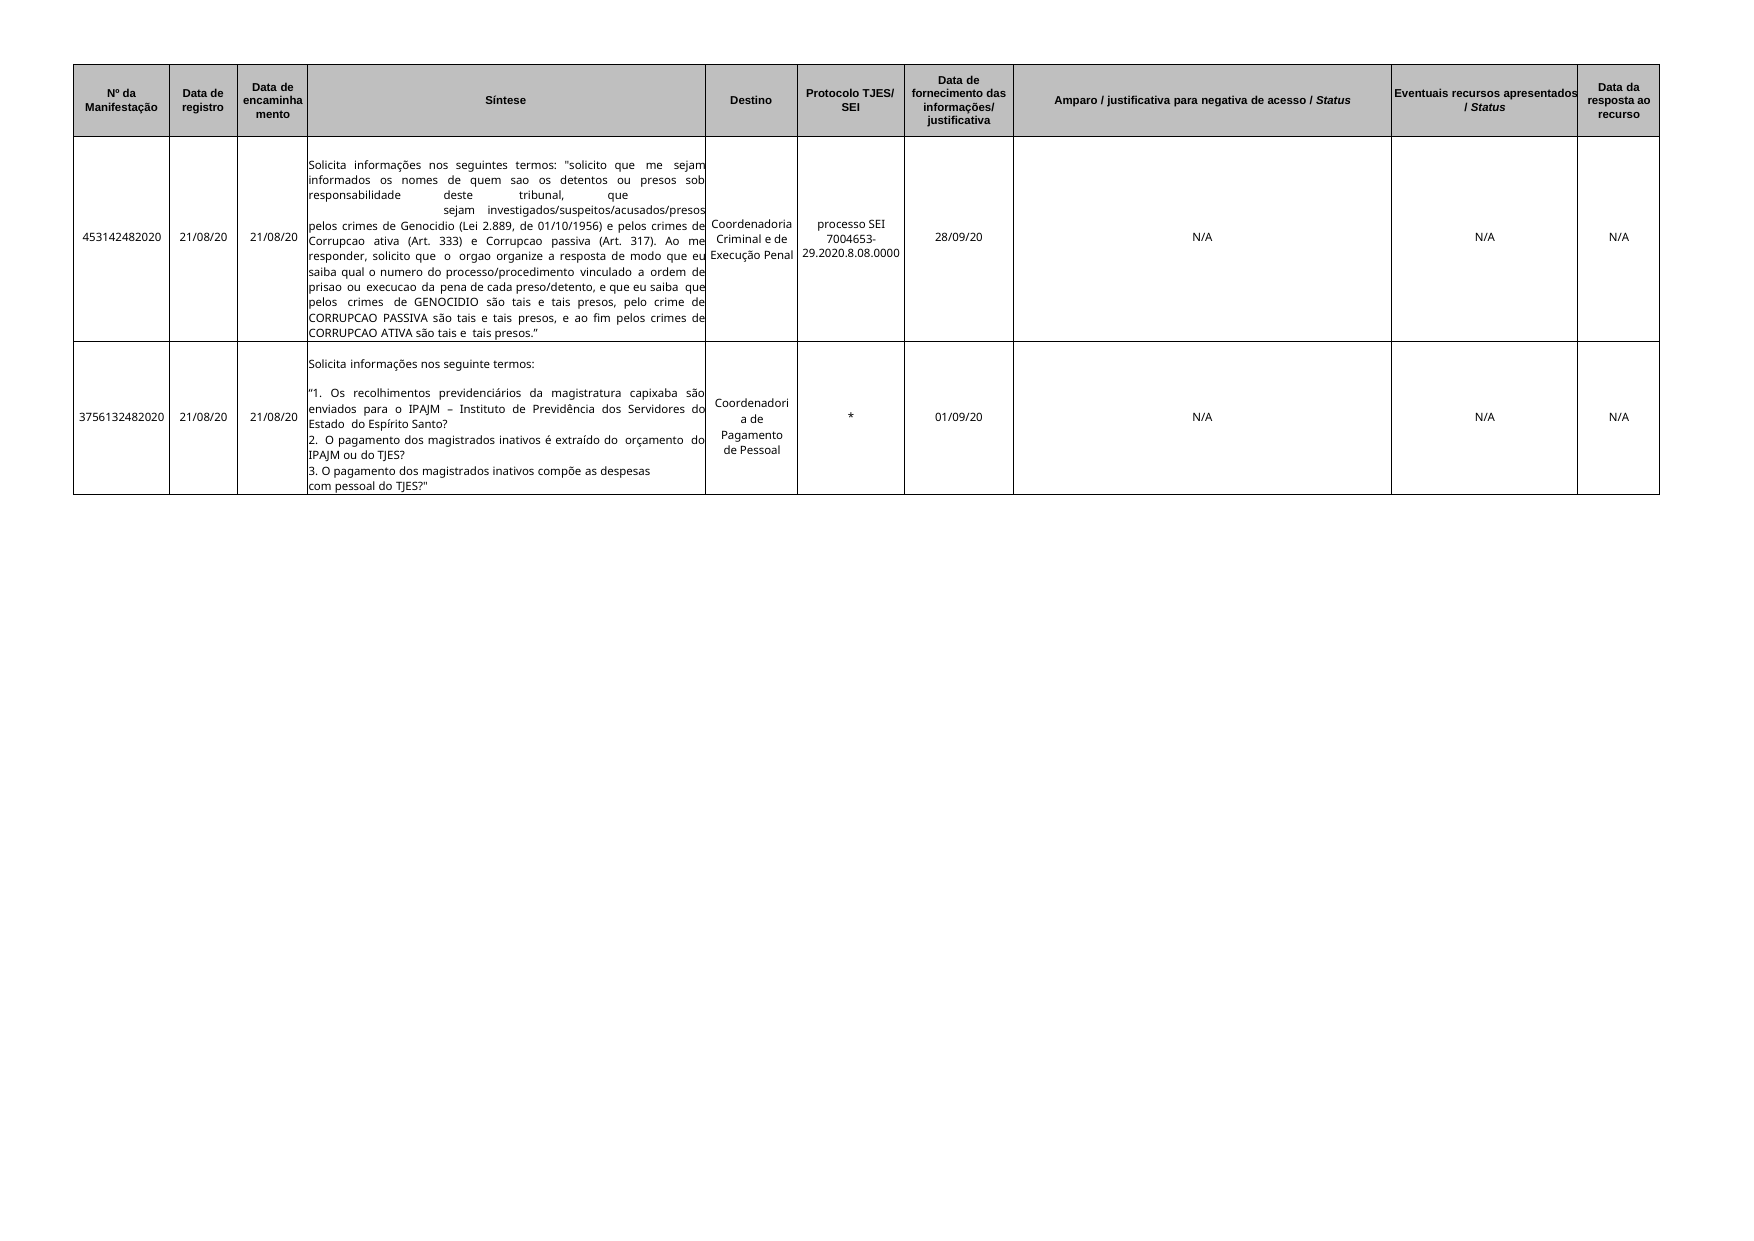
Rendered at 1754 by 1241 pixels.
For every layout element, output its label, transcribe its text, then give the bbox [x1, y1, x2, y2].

table_cell Solicita informações nos seguinte termos: “1. Os recolhimentos previdenciários da magistratura capixaba são enviados para o IPAJM – Instituto de Previdência dos Servidores do Estado do Espírito Santo? O pagamento dos magistrados inativos é extraído do orçamento do IPAJM ou do TJES? O pagamento dos magistrados inativos compõe as despesas com pessoal do TJES?" [308, 342, 705, 494]
table_cell processo SEI 7004653- 29.2020.8.08.0000 [798, 137, 904, 341]
table_cell 21/08/20 [238, 342, 307, 494]
table_header Data da resposta ao recurso [1578, 65, 1659, 136]
table_cell 21/08/20 [170, 137, 237, 341]
table_cell 453142482020 [74, 137, 169, 341]
table_cell N/A [1014, 342, 1391, 494]
table_header Data de encaminha mento [238, 65, 307, 136]
table_cell N/A [1578, 342, 1659, 494]
table_cell 01/09/20 [905, 342, 1013, 494]
table_header Amparo / justificativa para negativa de acesso / Status [1014, 65, 1391, 136]
table_header Eventuais recursos apresentados / Status [1392, 65, 1577, 136]
table_cell 21/08/20 [170, 342, 237, 494]
table_cell 28/09/20 [905, 137, 1013, 341]
table_cell N/A [1014, 137, 1391, 341]
table_cell N/A [1392, 342, 1577, 494]
table_cell Coordenadoria de Pagamento de Pessoal [706, 342, 797, 494]
table_header Síntese [308, 65, 705, 136]
table_cell N/A [1392, 137, 1577, 341]
table_cell Coordenadoria Criminal e de Execução Penal [706, 137, 797, 341]
table_cell N/A [1578, 137, 1659, 341]
table_cell 3756132482020 [74, 342, 169, 494]
table_header Nº da Manifestação [74, 65, 169, 136]
table_cell 21/08/20 [238, 137, 307, 341]
table_header Data de fornecimento das informações/ justificativa [905, 65, 1013, 136]
table_header Destino [706, 65, 797, 136]
table_header Data de registro [170, 65, 237, 136]
table_cell * [798, 342, 904, 494]
table_header Protocolo TJES/ SEI [798, 65, 904, 136]
table_cell Solicita informações nos seguintes termos: "solicito que me sejam informados os nomes de quem sao os detentos ou presos sob responsabilidade deste tribunal, que sejam investigados/suspeitos/acusados/presos pelos crimes de Genocidio (Lei 2.889, de 01/10/1956) e pelos crimes de Corrupcao ativa (Art. 333) e Corrupcao passiva (Art. 317). Ao me responder, solicito que o orgao organize a resposta de modo que eu saiba qual o numero do processo/procedimento vinculado a ordem de prisao ou execucao da pena de cada preso/detento, e que eu saiba que pelos crimes de GENOCIDIO são tais e tais presos, pelo crime de CORRUPCAO PASSIVA são tais e tais presos, e ao fim pelos crimes de CORRUPCAO ATIVA são tais e tais presos.” [308, 137, 705, 341]
